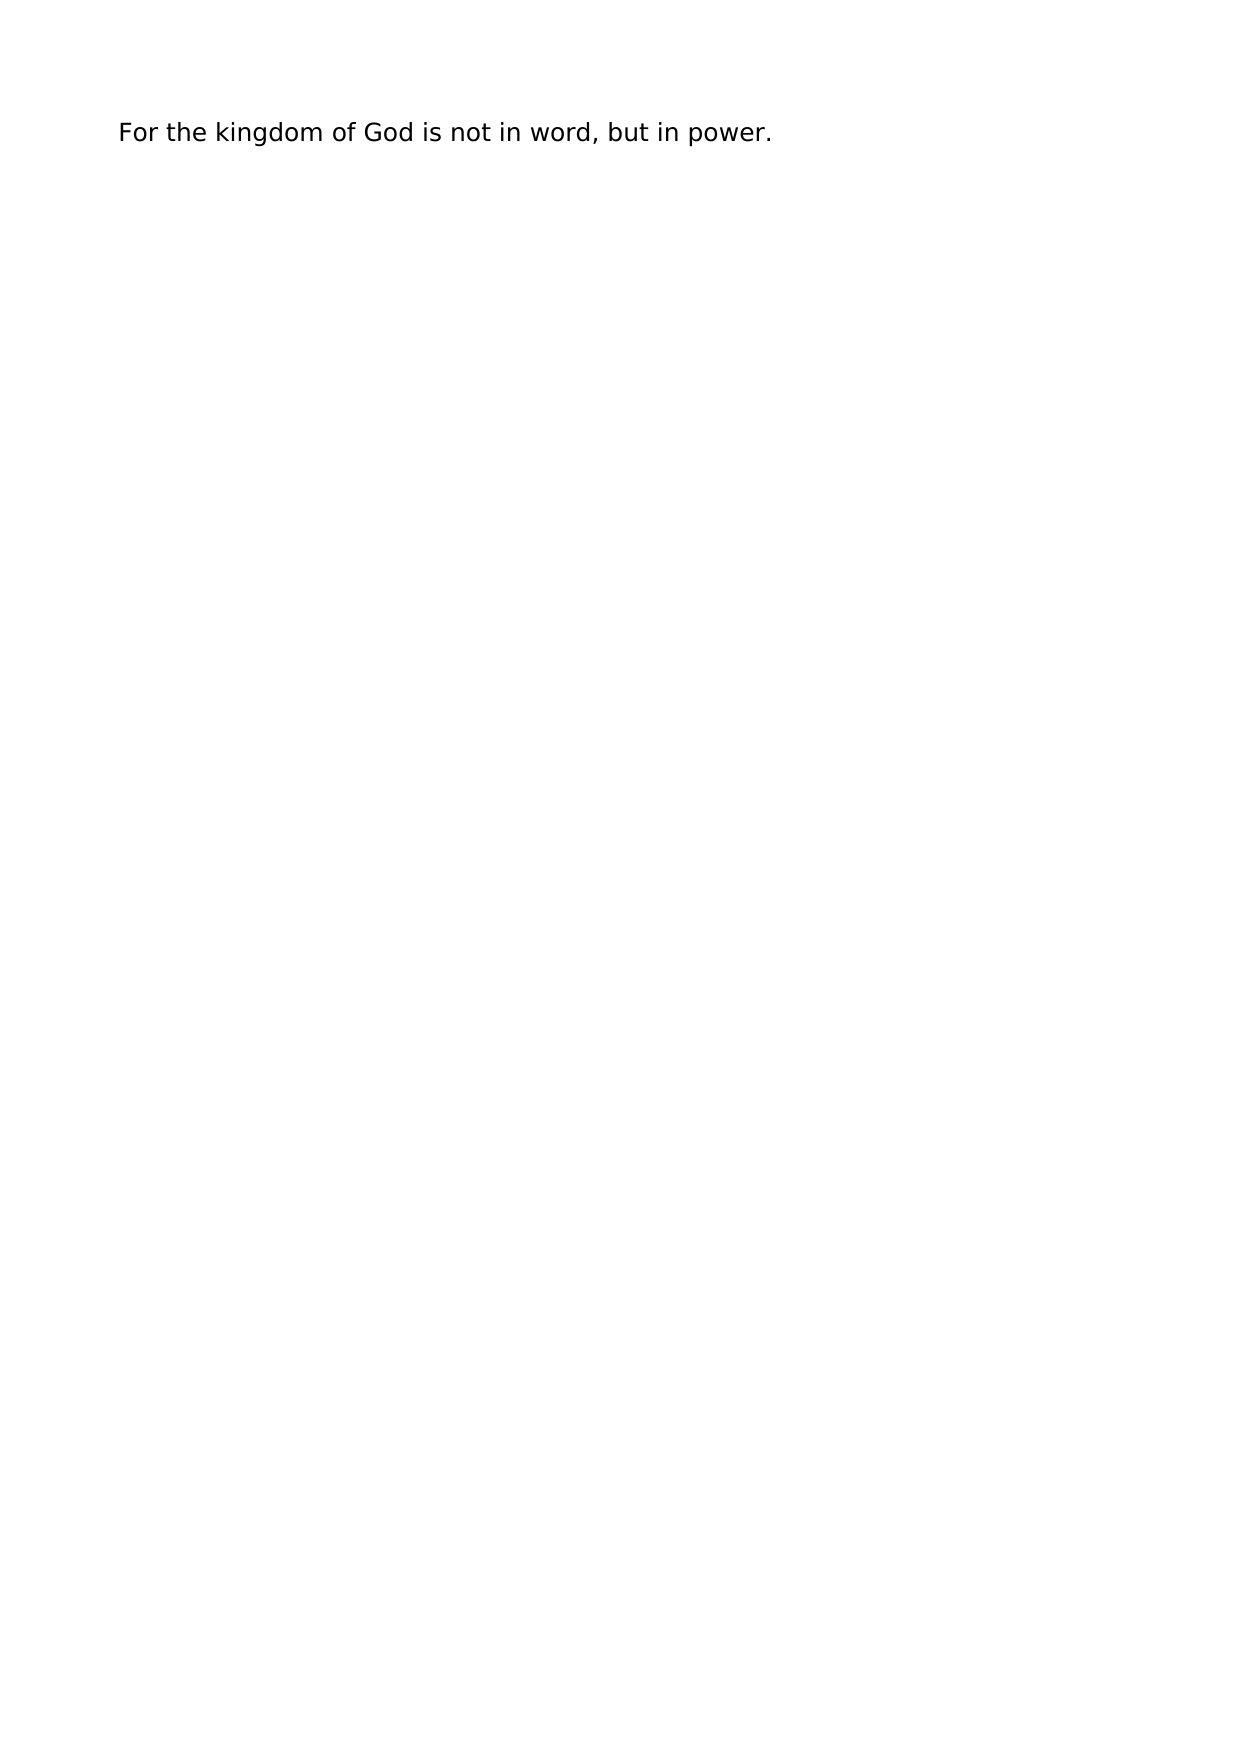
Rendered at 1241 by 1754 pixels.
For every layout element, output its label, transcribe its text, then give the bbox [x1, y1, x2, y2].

text For the kingdom of God is not in word, but in power. [118, 118, 1122, 147]
